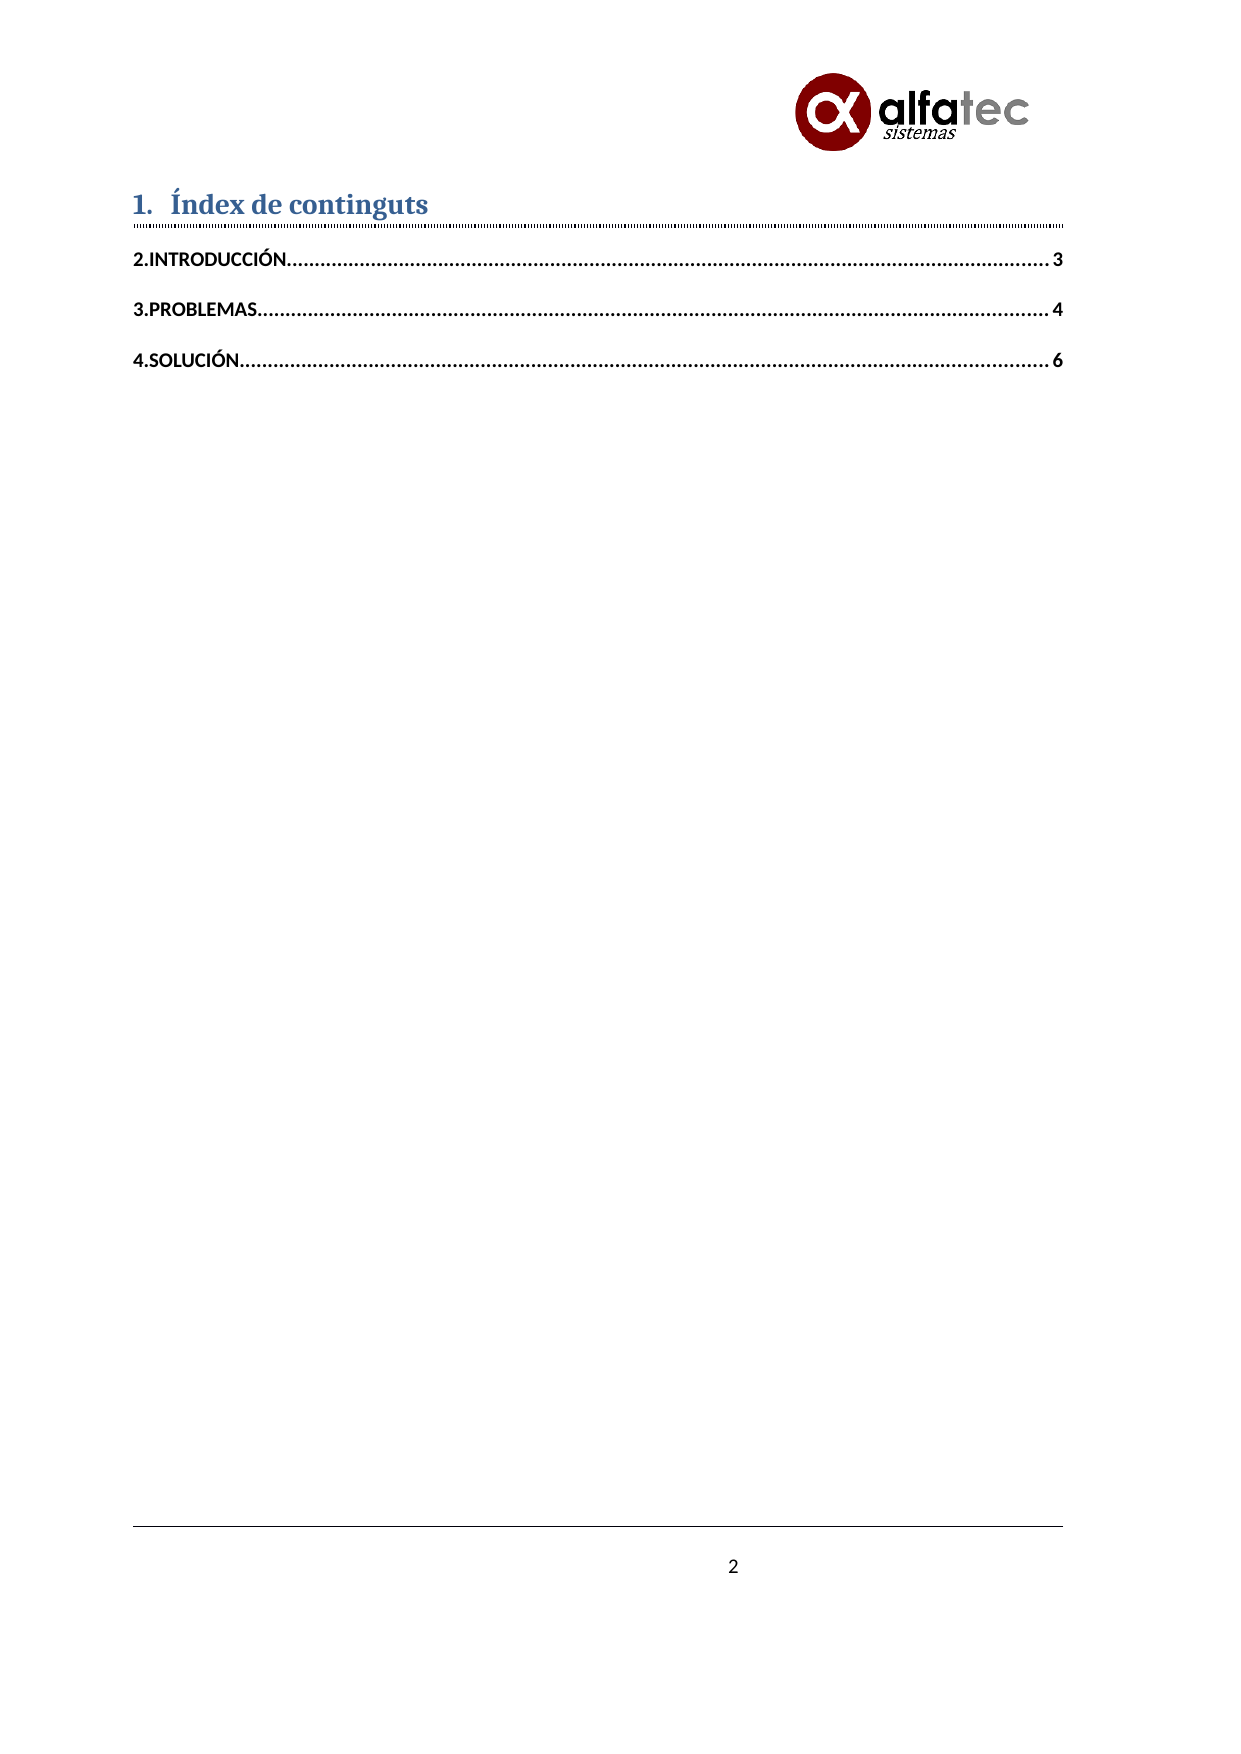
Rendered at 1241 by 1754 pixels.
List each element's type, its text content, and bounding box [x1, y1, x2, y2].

text 2.Introducción 3 [133, 246, 1063, 271]
subtitle Índex de continguts [133, 188, 1063, 228]
text 3.Problemas 4 [133, 296, 1063, 322]
picture [795, 73, 1031, 151]
text 4.Solución 6 [133, 347, 1063, 372]
